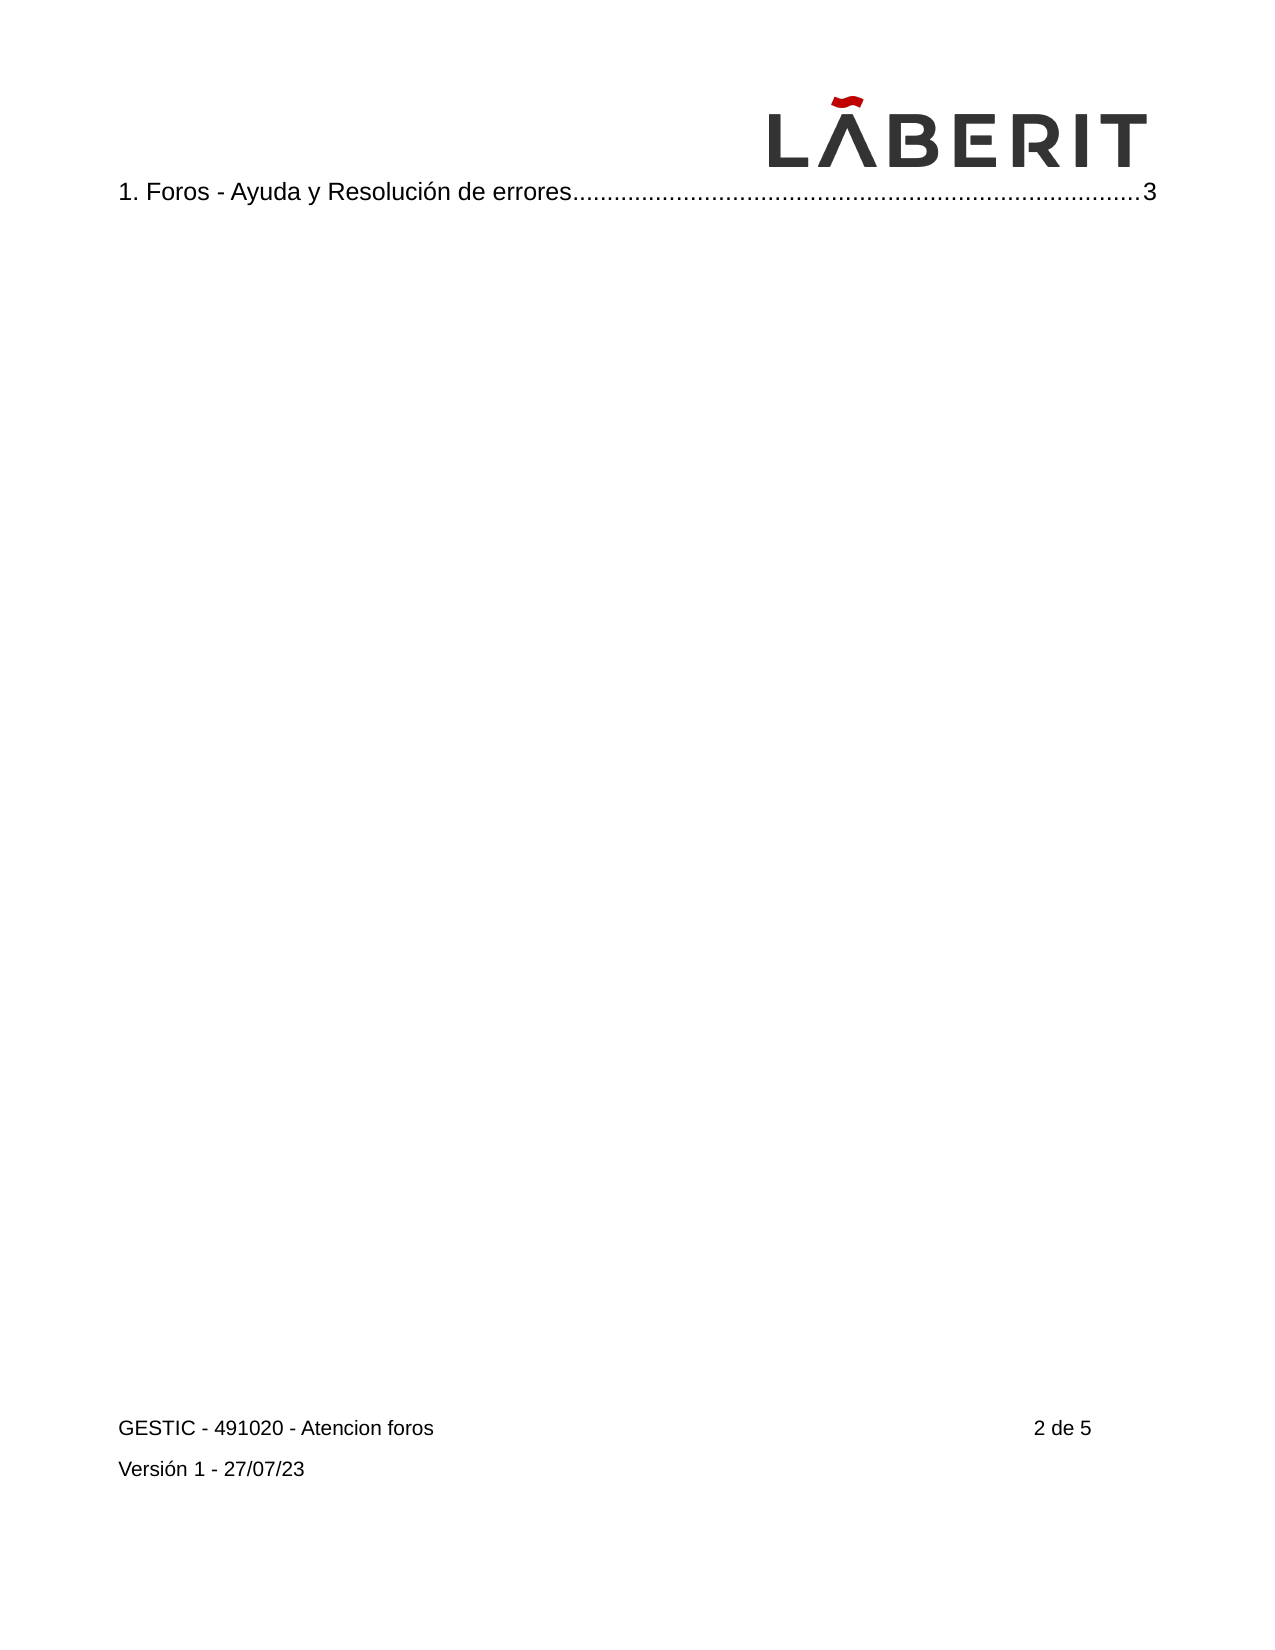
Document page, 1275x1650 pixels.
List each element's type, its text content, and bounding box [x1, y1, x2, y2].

text 1. Foros - Ayuda y Resolución de errores 3 [118, 177, 1157, 206]
picture [769, 96, 1147, 167]
